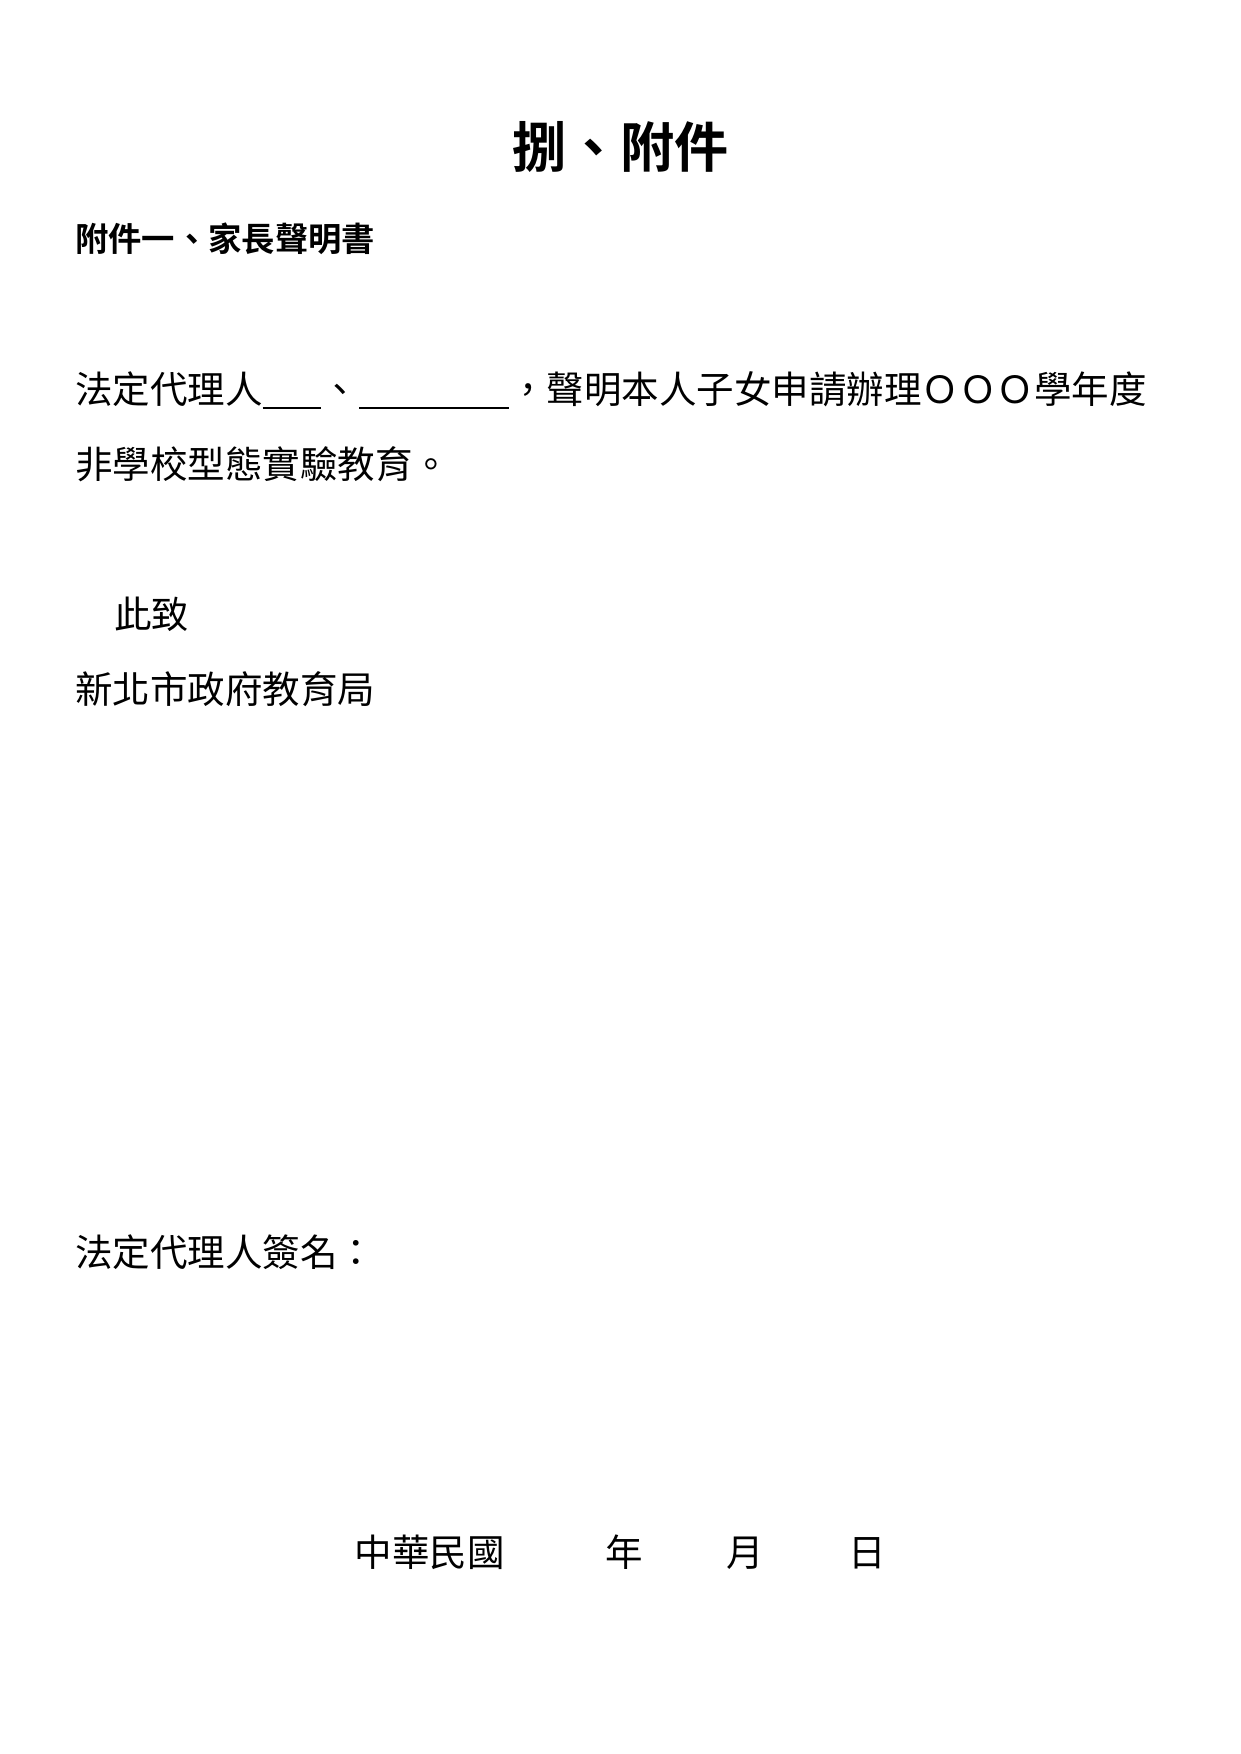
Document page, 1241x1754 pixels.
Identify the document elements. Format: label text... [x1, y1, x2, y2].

text 法定代理人 、 ，聲明本人子女申請辦理ＯＯＯ學年度非學校型態實驗教育。 [75, 350, 1165, 500]
text 中華民國 年 月 日 [75, 1512, 1165, 1587]
text 捌、附件 [75, 87, 1165, 200]
text 新北市政府教育局 [75, 650, 1165, 725]
text 此致 [75, 575, 1165, 650]
text 附件一、家長聲明書 [75, 200, 1165, 275]
text 法定代理人簽名： [75, 1212, 1165, 1287]
